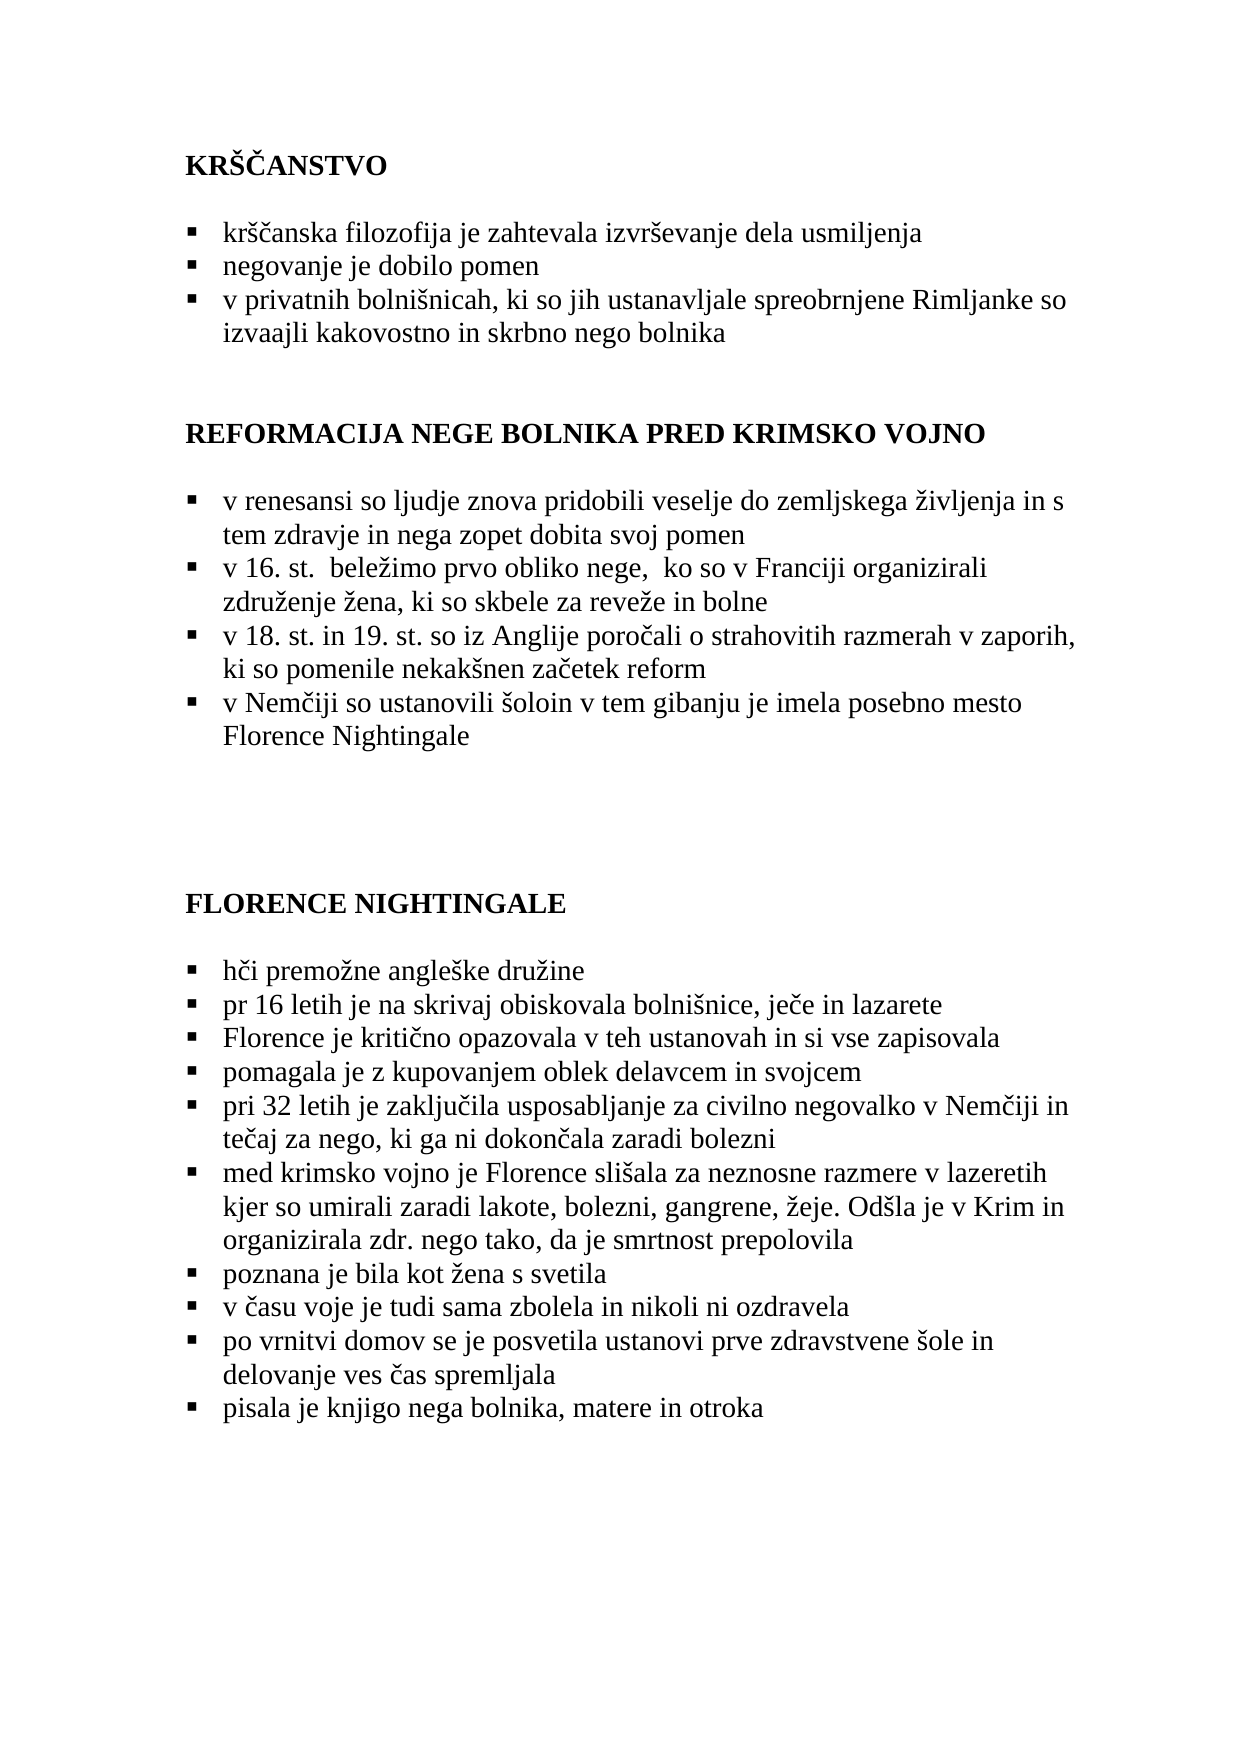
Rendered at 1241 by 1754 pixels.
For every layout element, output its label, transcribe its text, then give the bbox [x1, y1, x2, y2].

list pr 16 letih je na skrivaj obiskovala bolnišnice, ječe in lazarete [185, 987, 1093, 1021]
list v času voje je tudi sama zbolela in nikoli ni ozdravela [185, 1289, 1093, 1323]
list krščanska filozofija je zahtevala izvrševanje dela usmiljenja [185, 215, 1093, 248]
list v renesansi so ljudje znova pridobili veselje do zemljskega življenja in s tem zdravje in nega zopet dobita svoj pomen [185, 483, 1093, 551]
list Florence je kritično opazovala v teh ustanovah in si vse zapisovala [185, 1021, 1093, 1054]
list poznana je bila kot žena s svetila [185, 1256, 1093, 1289]
list v 16. st. beležimo prvo obliko nege, ko so v Franciji organizirali združenje žena, ki so skbele za reveže in bolne [185, 551, 1093, 618]
list pisala je knjigo nega bolnika, matere in otroka [185, 1390, 1093, 1424]
text REFORMACIJA NEGE BOLNIKA PRED KRIMSKO VOJNO [185, 416, 1093, 450]
list negovanje je dobilo pomen [185, 248, 1093, 282]
list pri 32 letih je zaključila usposabljanje za civilno negovalko v Nemčiji in tečaj za nego, ki ga ni dokončala zaradi bolezni [185, 1088, 1093, 1155]
text KRŠČANSTVO [185, 148, 1093, 181]
list hči premožne angleške družine [185, 953, 1093, 987]
list med krimsko vojno je Florence slišala za neznosne razmere v lazeretih kjer so umirali zaradi lakote, bolezni, gangrene, žeje. Odšla je v Krim in organizirala zdr. nego tako, da je smrtnost prepolovila [185, 1155, 1093, 1256]
list v privatnih bolnišnicah, ki so jih ustanavljale spreobrnjene Rimljanke so izvaajli kakovostno in skrbno nego bolnika [185, 282, 1093, 349]
text FLORENCE NIGHTINGALE [185, 886, 1093, 920]
list po vrnitvi domov se je posvetila ustanovi prve zdravstvene šole in delovanje ves čas spremljala [185, 1323, 1093, 1390]
list v Nemčiji so ustanovili šoloin v tem gibanju je imela posebno mesto Florence Nightingale [185, 685, 1093, 752]
list pomagala je z kupovanjem oblek delavcem in svojcem [185, 1054, 1093, 1088]
list v 18. st. in 19. st. so iz Anglije poročali o strahovitih razmerah v zaporih, ki so pomenile nekakšnen začetek reform [185, 618, 1093, 685]
